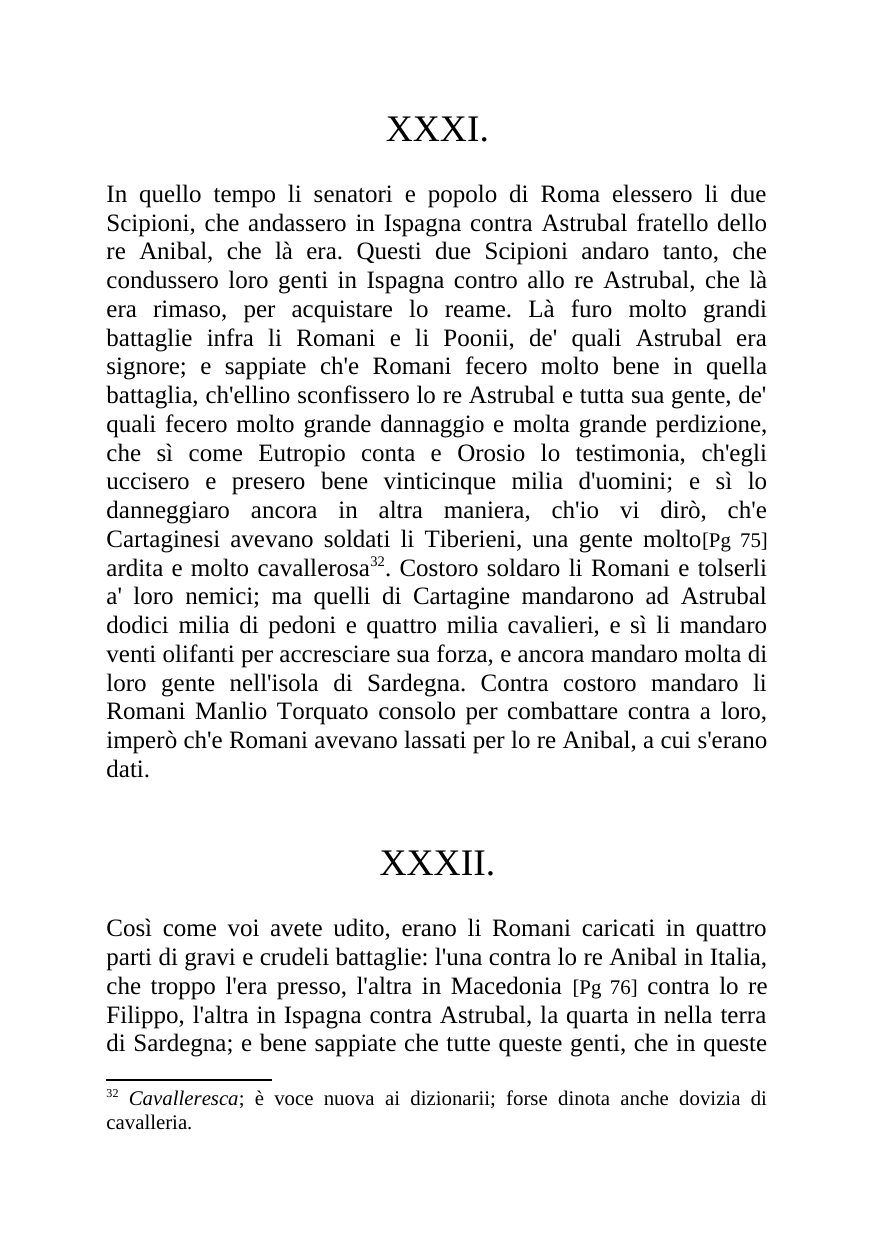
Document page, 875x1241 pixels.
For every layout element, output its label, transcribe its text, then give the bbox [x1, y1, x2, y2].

text In quello tempo li senatori e popolo di Roma elessero li due Scipioni, che andassero in Ispagna contra Astrubal fratello dello re Anibal, che là era. Questi due Scipioni andaro tanto, che condussero loro genti in Ispagna contro allo re Astrubal, che là era rimaso, per acquistare lo reame. Là furo molto grandi battaglie infra li Romani e li Poonii, de' quali Astrubal era signore; e sappiate ch'e Romani fecero molto bene in quella battaglia, ch'ellino sconfissero lo re Astrubal e tutta sua gente, de' quali fecero molto grande dannaggio e molta grande perdizione, che sì come Eutropio conta e Orosio lo testimonia, ch'egli uccisero e presero bene vinticinque milia d'uomini; e sì lo danneggiaro ancora in altra maniera, ch'io vi dirò, ch'e Cartaginesi avevano soldati li Tiberieni, una gente molto[Pg 75] ardita e molto cavallerosa. Costoro soldaro li Romani e tolserli a' loro nemici; ma quelli di Cartagine mandarono ad Astrubal dodici milia di pedoni e quattro milia cavalieri, e sì li mandaro venti olifanti per accresciare sua forza, e ancora mandaro molta di loro gente nell'isola di Sardegna. Contra costoro mandaro li Romani Manlio Torquato consolo per combattare contra a loro, imperò ch'e Romani avevano lassati per lo re Anibal, a cui s'erano dati. [106, 179, 768, 783]
subtitle XXXII. [106, 841, 768, 884]
subtitle XXXI. [106, 106, 768, 149]
text Così come voi avete udito, erano li Romani caricati in quattro parti di gravi e crudeli battaglie: l'una contra lo re Anibal in Italia, che troppo l'era presso, l'altra in Macedonia [Pg 76] contra lo re Filippo, l'altra in Ispagna contra Astrubal, la quarta in nella terra di Sardegna; e bene sappiate che tutte queste genti, che in queste [106, 913, 768, 1057]
text Cavalleresca; è voce nuova ai dizionarii; forse dinota anche dovizia di cavalleria. [106, 1086, 768, 1134]
